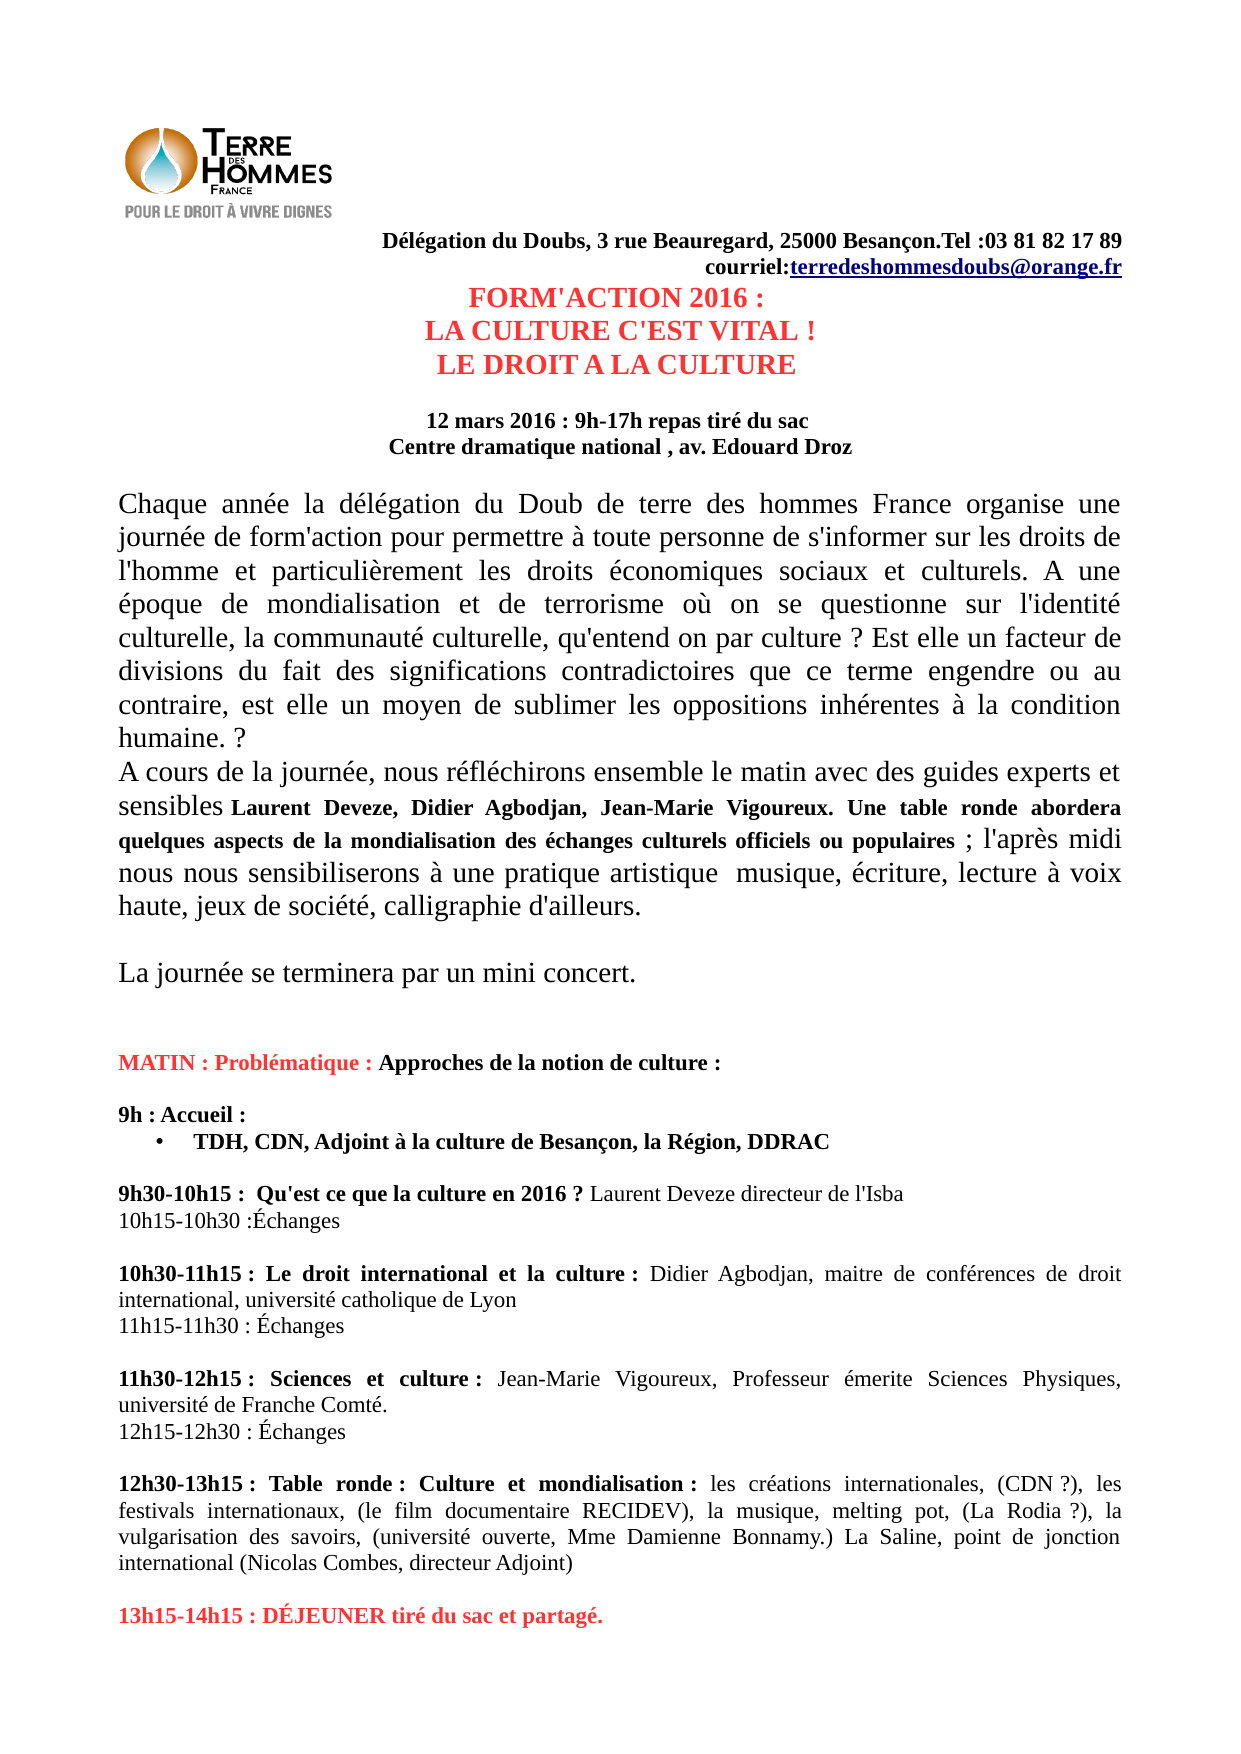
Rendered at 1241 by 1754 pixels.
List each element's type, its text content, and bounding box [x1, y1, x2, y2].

text A cours de la journée, nous réfléchirons ensemble le matin avec des guides experts et sensibles Laurent Deveze, Didier Agbodjan, Jean-Marie Vigoureux. Une table ronde abordera quelques aspects de la mondialisation des échanges culturels officiels ou populaires ; l'après midi nous nous sensibiliserons à une pratique artistique musique, écriture, lecture à voix haute, jeux de société, calligraphie d'ailleurs. [118, 754, 1122, 922]
list TDH, CDN, Adjoint à la culture de Besançon, la Région, DDRAC [156, 1128, 1122, 1154]
text La journée se terminera par un mini concert. [118, 955, 1122, 989]
text 12 mars 2016 : 9h-17h repas tiré du sac [118, 407, 1122, 433]
text Chaque année la délégation du Doub de terre des hommes France organise une journée de form'action pour permettre à toute personne de s'informer sur les droits de l'homme et particulièrement les droits économiques sociaux et culturels. A une époque de mondialisation et de terrorisme où on se questionne sur l'identité culturelle, la communauté culturelle, qu'entend on par culture ? Est elle un facteur de divisions du fait des significations contradictoires que ce terme engendre ou au contraire, est elle un moyen de sublimer les oppositions inhérentes à la condition humaine. ? [118, 486, 1122, 754]
text 9h30-10h15 : Qu'est ce que la culture en 2016 ? Laurent Deveze directeur de l'Isba [118, 1181, 1122, 1207]
text FORM'ACTION 2016 : [118, 280, 1122, 313]
text LE DROIT A LA CULTURE [118, 347, 1122, 380]
text 9h : Accueil : [118, 1101, 1122, 1128]
text LA CULTURE C'EST VITAL ! [118, 313, 1122, 347]
text 13h15-14h15 : DÉJEUNER tiré du sac et partagé. [118, 1602, 1122, 1628]
picture [121, 118, 335, 227]
text 10h15-10h30 :Échanges [118, 1207, 1122, 1233]
text 11h30-12h15 : Sciences et culture : Jean-Marie Vigoureux, Professeur émerite Sciences Physiques, université de Franche Comté. [118, 1365, 1122, 1418]
text 10h30-11h15 : Le droit international et la culture : Didier Agbodjan, maitre de conférences de droit international, université catholique de Lyon [118, 1259, 1122, 1312]
text Centre dramatique national , av. Edouard Droz [118, 433, 1122, 459]
text Délégation du Doubs, 3 rue Beauregard, 25000 Besançon.Tel :03 81 82 17 89 [118, 118, 1122, 253]
text 11h15-11h30 : Échanges [118, 1312, 1122, 1339]
text 12h30-13h15 : Table ronde : Culture et mondialisation : les créations internationales, (CDN ?), les festivals internationaux, (le film documentaire RECIDEV), la musique, melting pot, (La Rodia ?), la vulgarisation des savoirs, (université ouverte, Mme Damienne Bonnamy.) La Saline, point de jonction international (Nicolas Combes, directeur Adjoint) [118, 1470, 1122, 1576]
text MATIN : Problématique : Approches de la notion de culture : [118, 1049, 1122, 1075]
text 12h15-12h30 : Échanges [118, 1418, 1122, 1444]
text courriel:terredeshommesdoubs@orange.fr [118, 253, 1122, 280]
